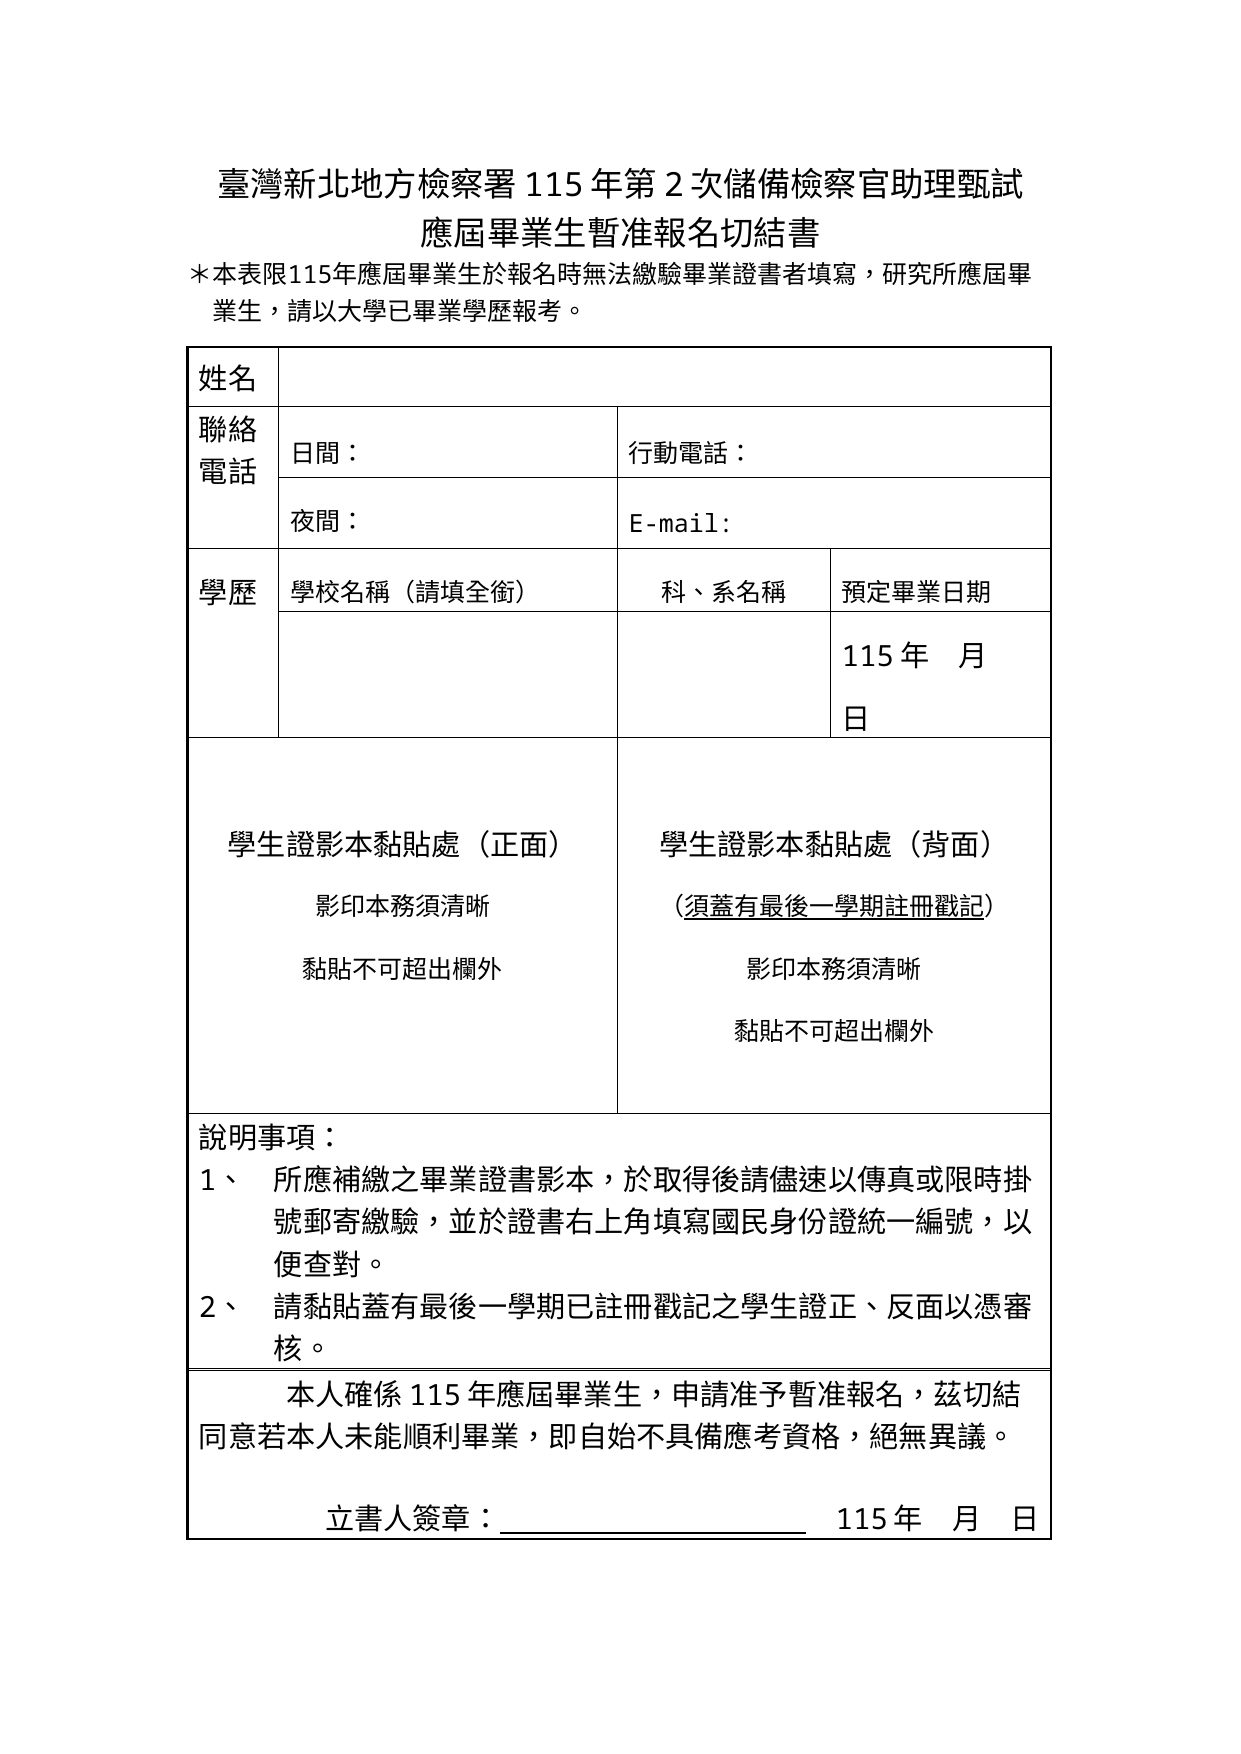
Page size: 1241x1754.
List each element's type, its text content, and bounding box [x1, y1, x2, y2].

table_cell 學生證影本黏貼處（正面） 影印本務須清晰 黏貼不可超出欄外 [189, 738, 617, 1113]
table_cell 學歷 [189, 549, 278, 737]
table_cell 本人確係115年應屆畢業生，申請准予暫准報名，茲切結同意若本人未能順利畢業，即自始不具備應考資格，絕無異議。 立書人簽章： 115年 月 日 [189, 1371, 1050, 1538]
table_cell 行動電話： [618, 407, 1050, 477]
table_header 姓名 [189, 348, 278, 406]
text 臺灣新北地方檢察署115年第2次儲備檢察官助理甄試 [187, 158, 1053, 207]
table_cell 夜間： [279, 478, 617, 548]
table_cell 說明事項： 所應補繳之畢業證書影本，於取得後請儘速以傳真或限時掛號郵寄繳驗，並於證書右上角填寫國民身份證統一編號，以便查對。 請黏貼蓋有最後一學期已註冊戳記之學生證正、反面以憑審核。 [189, 1114, 1050, 1368]
table_cell E-mail: [618, 478, 1050, 548]
table_cell 聯絡 電話 [189, 407, 278, 548]
table_cell 115年 月 日 [831, 612, 1050, 737]
table_cell 科、系名稱 [618, 549, 830, 611]
table_cell 學校名稱（請填全銜） [279, 549, 617, 611]
table_header [279, 348, 1050, 406]
table_cell 預定畢業日期 [831, 549, 1050, 611]
text ＊本表限115年應屆畢業生於報名時無法繳驗畢業證書者填寫，研究所應屆畢業生，請以大學已畢業學歷報考。 [187, 255, 1047, 327]
table_cell [279, 612, 617, 737]
table_cell 日間： [279, 407, 617, 477]
table_cell 學生證影本黏貼處（背面） （須蓋有最後一學期註冊戳記） 影印本務須清晰 黏貼不可超出欄外 [618, 738, 1050, 1113]
table_cell [618, 612, 830, 737]
text 應屆畢業生暫准報名切結書 [187, 207, 1053, 255]
